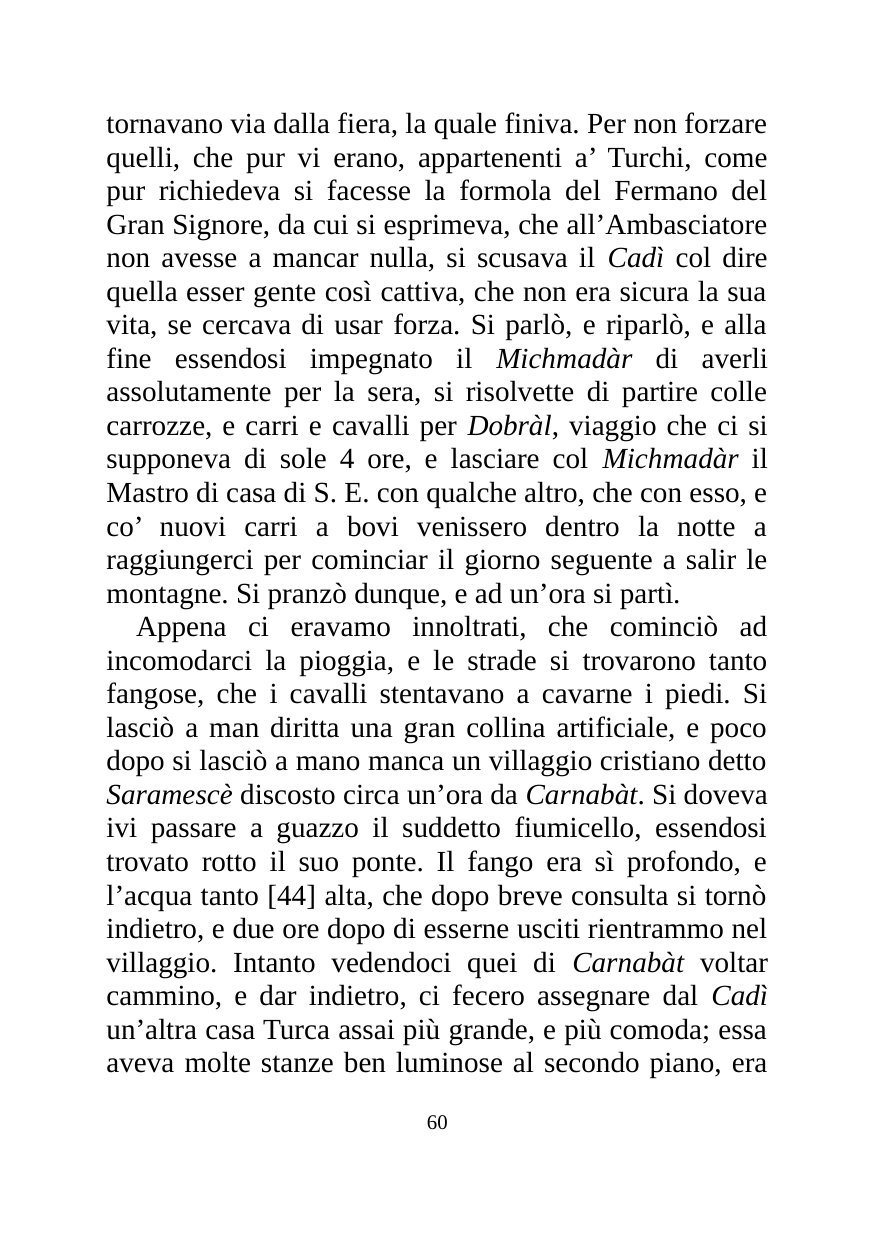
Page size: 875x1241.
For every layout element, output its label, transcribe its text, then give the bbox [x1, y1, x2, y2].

text tornavano via dalla fiera, la quale finiva. Per non forzare quelli, che pur vi erano, appartenenti a’ Turchi, come pur richiedeva si facesse la formola del Fermano del Gran Signore, da cui si esprimeva, che all’Ambasciatore non avesse a mancar nulla, si scusava il Cadì col dire quella esser gente così cattiva, che non era sicura la sua vita, se cercava di usar forza. Si parlò, e riparlò, e alla fine essendosi impegnato il Michmadàr di averli assolutamente per la sera, si risolvette di partire colle carrozze, e carri e cavalli per Dobràl, viaggio che ci si supponeva di sole 4 ore, e lasciare col Michmadàr il Mastro di casa di S. E. con qualche altro, che con esso, e co’ nuovi carri a bovi venissero dentro la notte a raggiungerci per cominciar il giorno seguente a salir le montagne. Si pranzò dunque, e ad un’ora si partì. [106, 106, 768, 609]
text Appena ci eravamo innoltrati, che cominciò ad incomodarci la pioggia, e le strade si trovarono tanto fangose, che i cavalli stentavano a cavarne i piedi. Si lasciò a man diritta una gran collina artificiale, e poco dopo si lasciò a mano manca un villaggio cristiano detto Saramescè discosto circa un’ora da Carnabàt. Si doveva ivi passare a guazzo il suddetto fiumicello, essendosi trovato rotto il suo ponte. Il fango era sì profondo, e l’acqua tanto [44] alta, che dopo breve consulta si tornò indietro, e due ore dopo di esserne usciti rientrammo nel villaggio. Intanto vedendoci quei di Carnabàt voltar cammino, e dar indietro, ci fecero assegnare dal Cadì un’altra casa Turca assai più grande, e più comoda; essa aveva molte stanze ben luminose al secondo piano, era [106, 609, 768, 1079]
